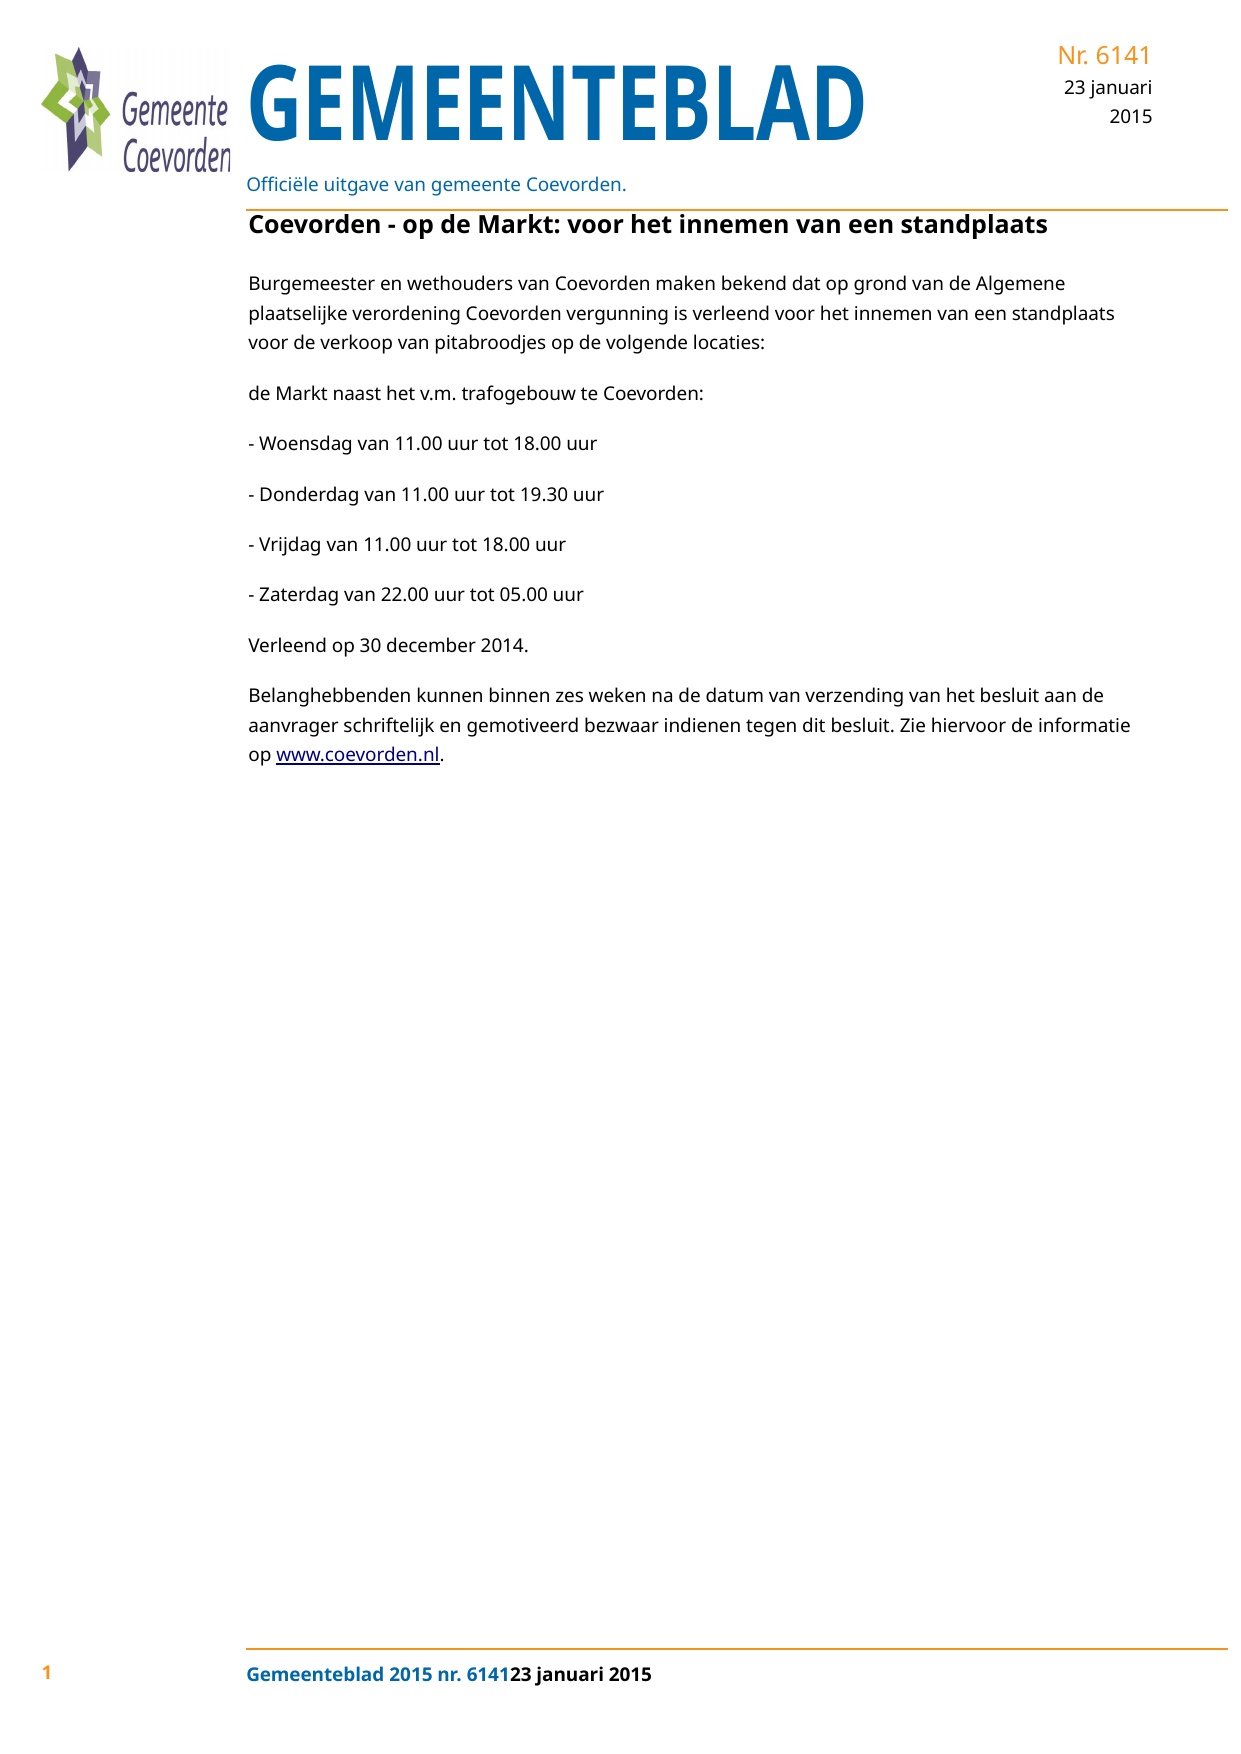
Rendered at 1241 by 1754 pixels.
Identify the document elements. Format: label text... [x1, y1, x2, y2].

text - Woensdag van 11.00 uur tot 18.00 uur [248, 430, 1152, 456]
text Coevorden - op de Markt: voor het innemen van een standplaats [248, 211, 1152, 241]
text - Zaterdag van 22.00 uur tot 05.00 uur [248, 582, 1152, 607]
text - Donderdag van 11.00 uur tot 19.30 uur [248, 481, 1152, 506]
picture [41, 47, 231, 172]
text Verleend op 30 december 2014. [248, 632, 1152, 658]
text Belanghebbenden kunnen binnen zes weken na de datum van verzending van het besluit aan de aanvrager schriftelijk en gemotiveerd bezwaar indienen tegen dit besluit. Zie hiervoor de informatie op www.coevorden.nl. [248, 682, 1152, 767]
text Burgemeester en wethouders van Coevorden maken bekend dat op grond van de Algemene plaatselijke verordening Coevorden vergunning is verleend voor het innemen van een standplaats voor de verkoop van pitabroodjes op de volgende locaties: [248, 270, 1152, 355]
text - Vrijdag van 11.00 uur tot 18.00 uur [248, 531, 1152, 557]
text de Markt naast het v.m. trafogebouw te Coevorden: [248, 380, 1152, 406]
